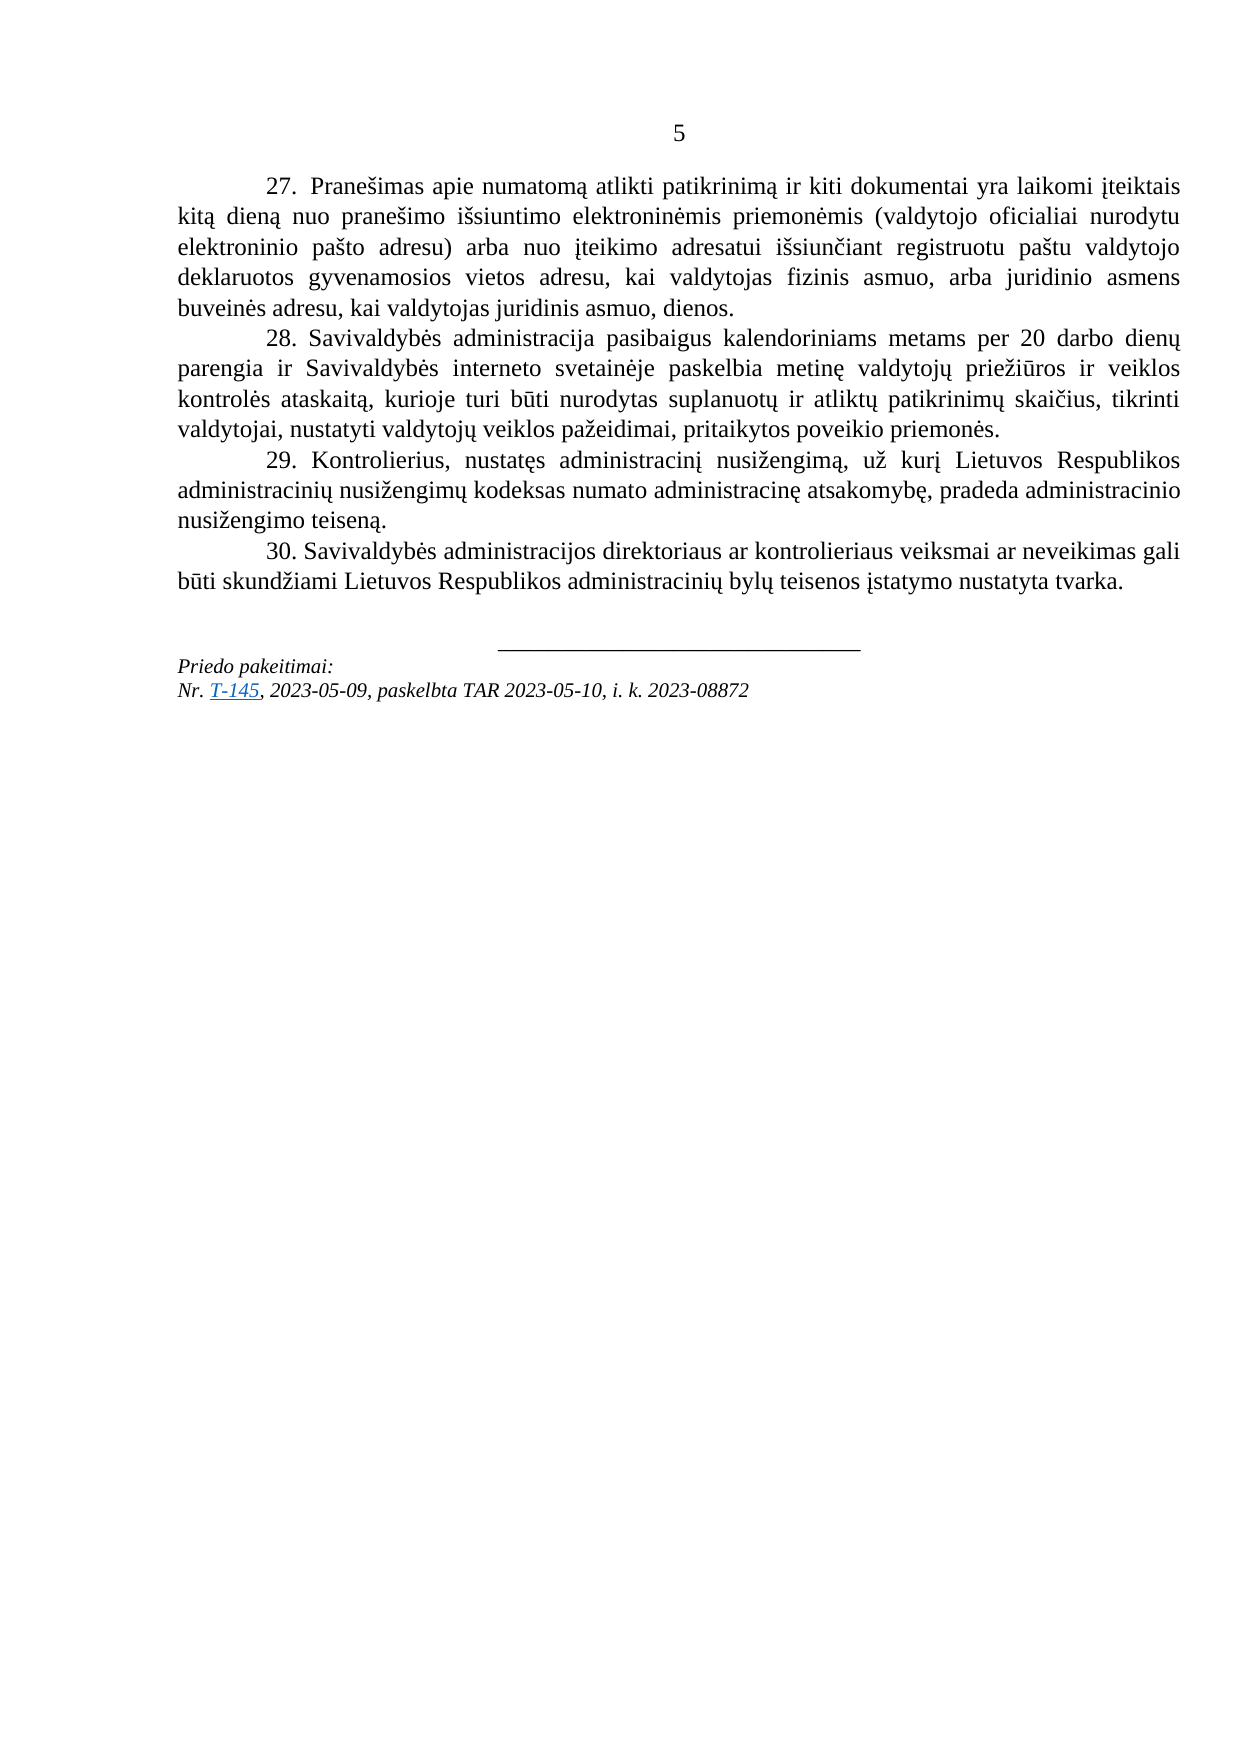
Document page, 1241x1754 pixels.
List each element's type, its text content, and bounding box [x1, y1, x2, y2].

text Nr. T-145, 2023-05-09, paskelbta TAR 2023-05-10, i. k. 2023-08872 [177, 678, 1181, 702]
text _____________________________ [177, 626, 1181, 654]
text 29. Kontrolierius, nustatęs administracinį nusižengimą, už kurį Lietuvos Respublikos administracinių nusižengimų kodeksas numato administracinę atsakomybę, pradeda administracinio nusižengimo teiseną. [177, 445, 1181, 534]
text 27. Pranešimas apie numatomą atlikti patikrinimą ir kiti dokumentai yra laikomi įteiktais kitą dieną nuo pranešimo išsiuntimo elektroninėmis priemonėmis (valdytojo oficialiai nurodytu elektroninio pašto adresu) arba nuo įteikimo adresatui išsiunčiant registruotu paštu valdytojo deklaruotos gyvenamosios vietos adresu, kai valdytojas fizinis asmuo, arba juridinio asmens buveinės adresu, kai valdytojas juridinis asmuo, dienos. [177, 171, 1181, 321]
text 28. Savivaldybės administracija pasibaigus kalendoriniams metams per 20 darbo dienų parengia ir Savivaldybės interneto svetainėje paskelbia metinę valdytojų priežiūros ir veiklos kontrolės ataskaitą, kurioje turi būti nurodytas suplanuotų ir atliktų patikrinimų skaičius, tikrinti valdytojai, nustatyti valdytojų veiklos pažeidimai, pritaikytos poveikio priemonės. [177, 323, 1181, 443]
text Priedo pakeitimai: [177, 654, 1181, 678]
text 30. Savivaldybės administracijos direktoriaus ar kontrolieriaus veiksmai ar neveikimas gali būti skundžiami Lietuvos Respublikos administracinių bylų teisenos įstatymo nustatyta tvarka. [177, 536, 1181, 595]
